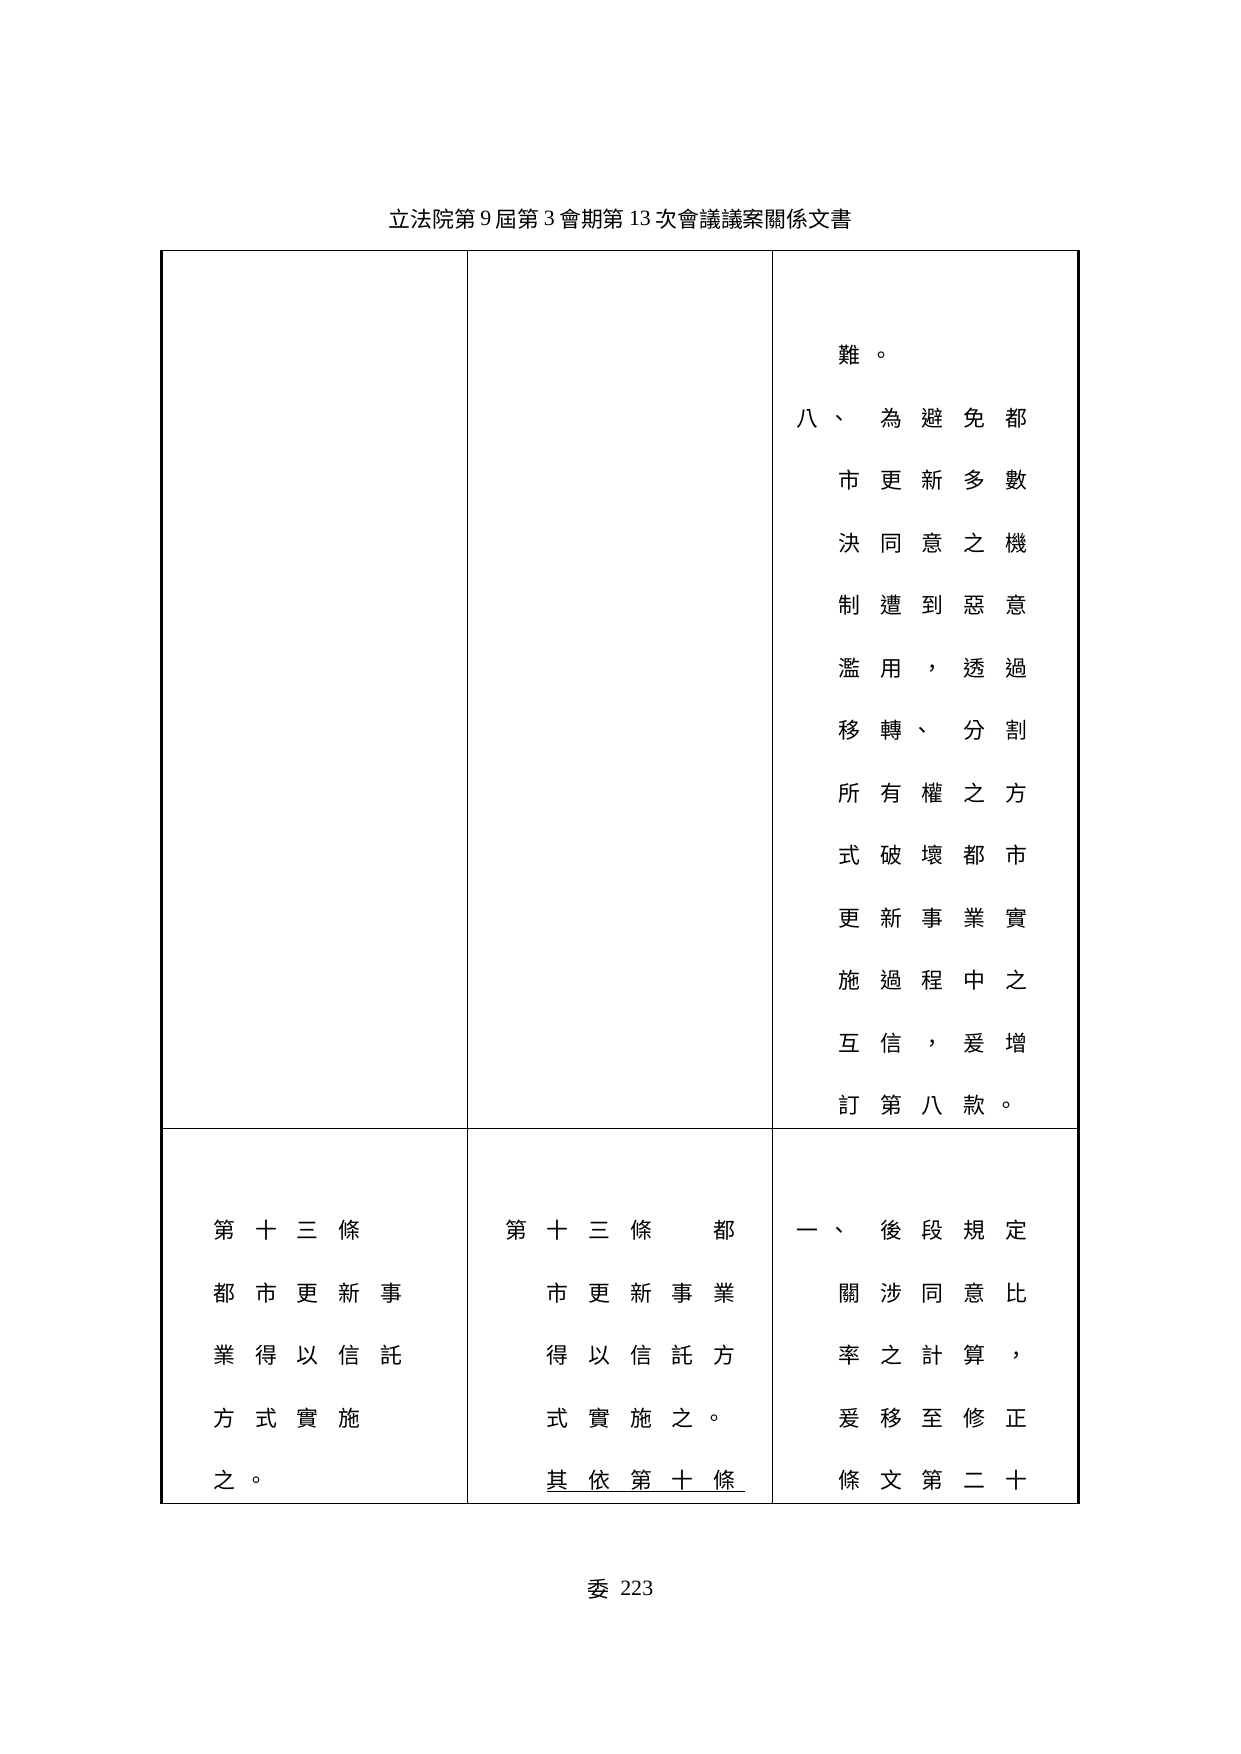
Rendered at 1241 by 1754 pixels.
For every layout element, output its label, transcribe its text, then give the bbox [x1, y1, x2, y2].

table_cell 難。 八、為避免都市更新多數決同意之機制遭到惡意濫用，透過移轉、分割所有權之方式破壞都市更新事業實施過程中之互信，爰增訂第八款。 [773, 251, 1077, 1128]
table_cell 第十三條 都市更新事業得以信託方式實施之。其依第十條 [468, 1129, 772, 1503]
table_cell 一、後段規定關涉同意比率之計算，爰移至修正條文第二十 [773, 1129, 1077, 1503]
table_cell [163, 251, 467, 1128]
table_cell [468, 251, 772, 1128]
table_cell 第十三條 都市更新事業得以信託方式實施之。 [163, 1129, 467, 1503]
